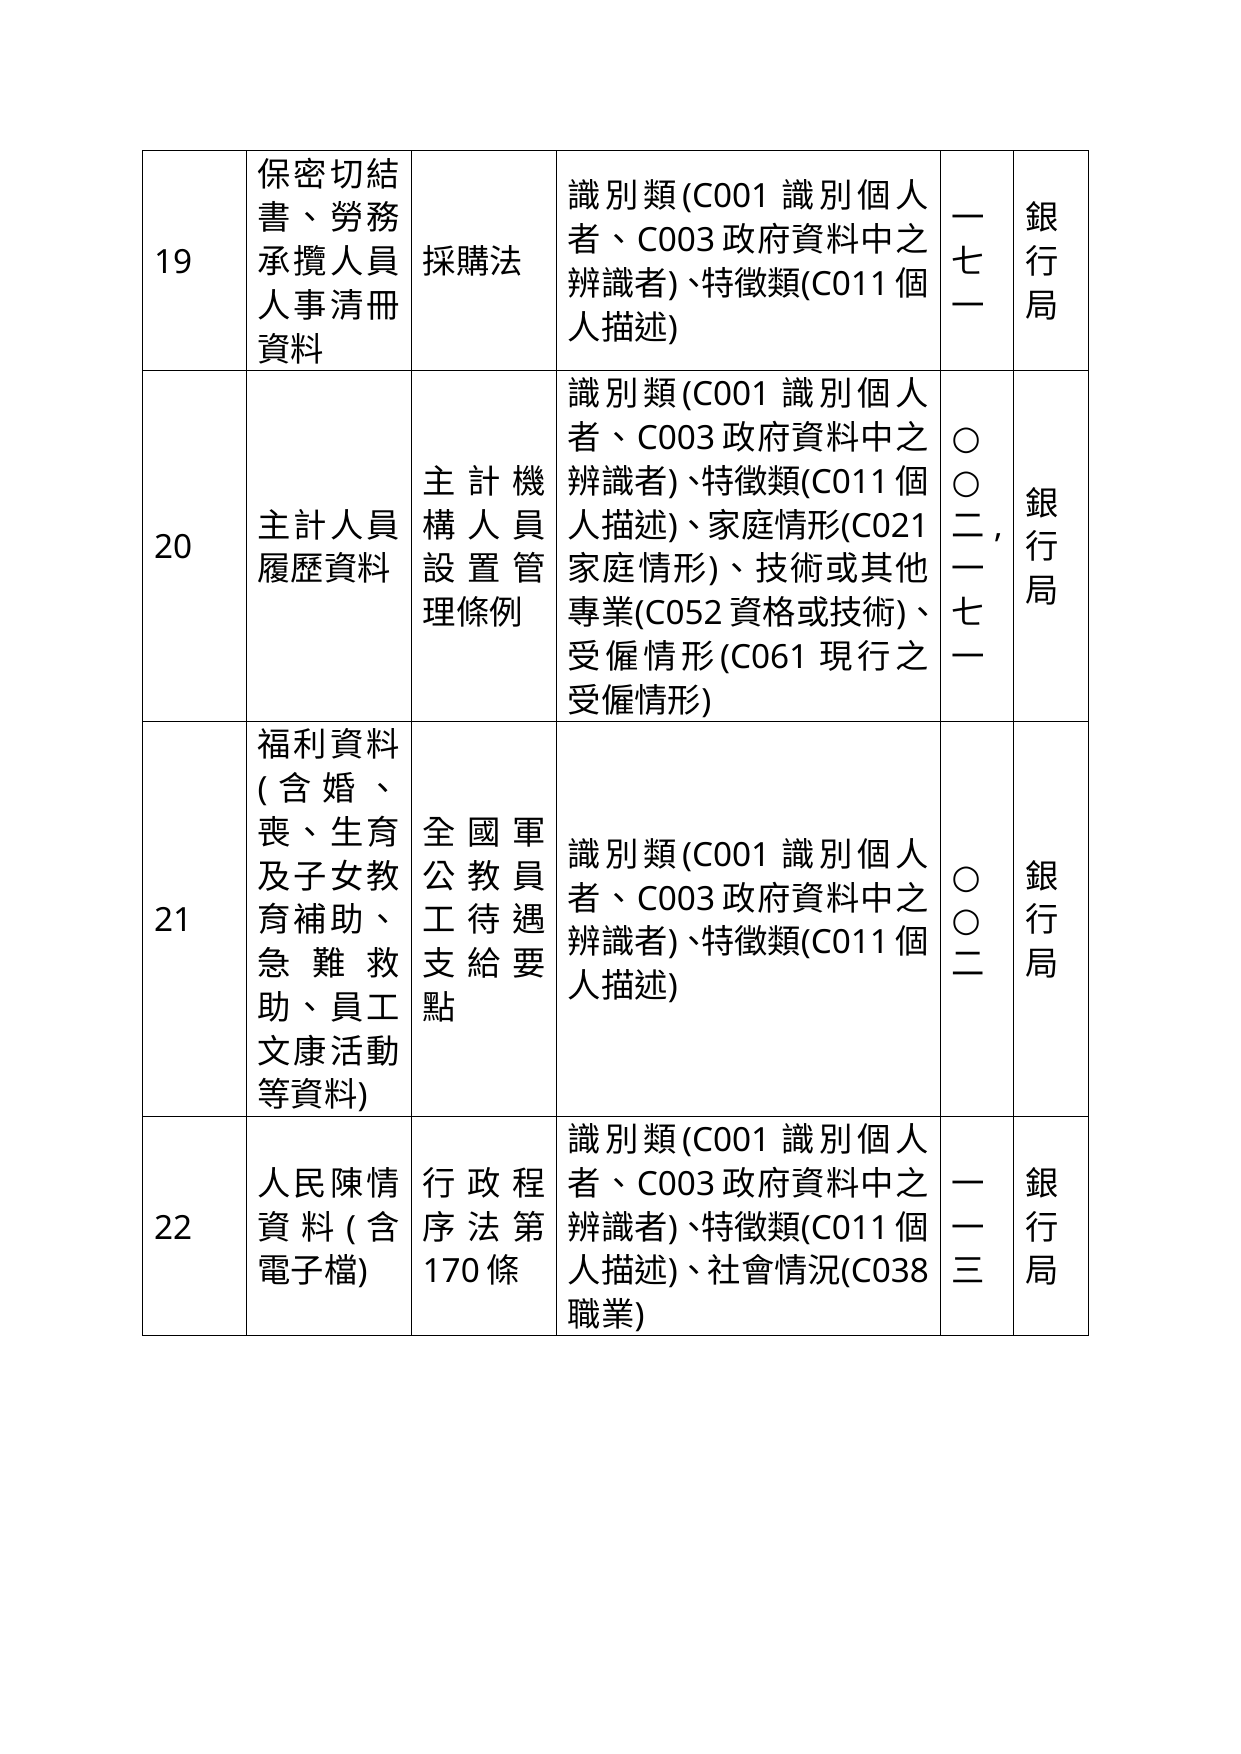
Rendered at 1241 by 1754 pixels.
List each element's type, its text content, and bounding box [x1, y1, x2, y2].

table_cell 福利資料(含婚、喪、生育及子女教育補助、急難救助、員工文康活動等資料) [247, 722, 411, 1116]
table_cell 主計機構人員設置管理條例 [412, 371, 556, 721]
table_cell ○○二,一七一 [941, 371, 1013, 721]
table_cell 保密切結書、勞務承攬人員人事清冊資料 [247, 151, 411, 370]
table_cell 20 [143, 371, 246, 721]
table_cell 全國軍公教員工待遇支給要點 [412, 722, 556, 1116]
table_cell 一七一 [941, 151, 1013, 370]
table_cell ○○二 [941, 722, 1013, 1116]
table_cell 銀行局 [1014, 722, 1088, 1116]
table_cell 22 [143, 1117, 246, 1335]
table_cell 識別類(C001識別個人者、C003政府資料中之辨識者)、特徵類(C011個人描述) [557, 151, 940, 370]
table_cell 人民陳情資料(含電子檔) [247, 1117, 411, 1335]
table_cell 採購法 [412, 151, 556, 370]
table_cell 識別類(C001識別個人者、C003政府資料中之辨識者)、特徵類(C011個人描述)、家庭情形(C021家庭情形)、技術或其他專業(C052資格或技術)、受僱情形(C061現行之受僱情形) [557, 371, 940, 721]
table_cell 銀行局 [1014, 1117, 1088, 1335]
table_cell 21 [143, 722, 246, 1116]
table_cell 一一三 [941, 1117, 1013, 1335]
table_cell 銀行局 [1014, 151, 1088, 370]
table_cell 識別類(C001識別個人者、C003政府資料中之辨識者)、特徵類(C011個人描述)、社會情況(C038 職業) [557, 1117, 940, 1335]
table_cell 19 [143, 151, 246, 370]
table_cell 識別類(C001識別個人者、C003政府資料中之辨識者)、特徵類(C011個人描述) [557, 722, 940, 1116]
table_cell 主計人員履歷資料 [247, 371, 411, 721]
table_cell 銀行局 [1014, 371, 1088, 721]
table_cell 行政程序法第170條 [412, 1117, 556, 1335]
